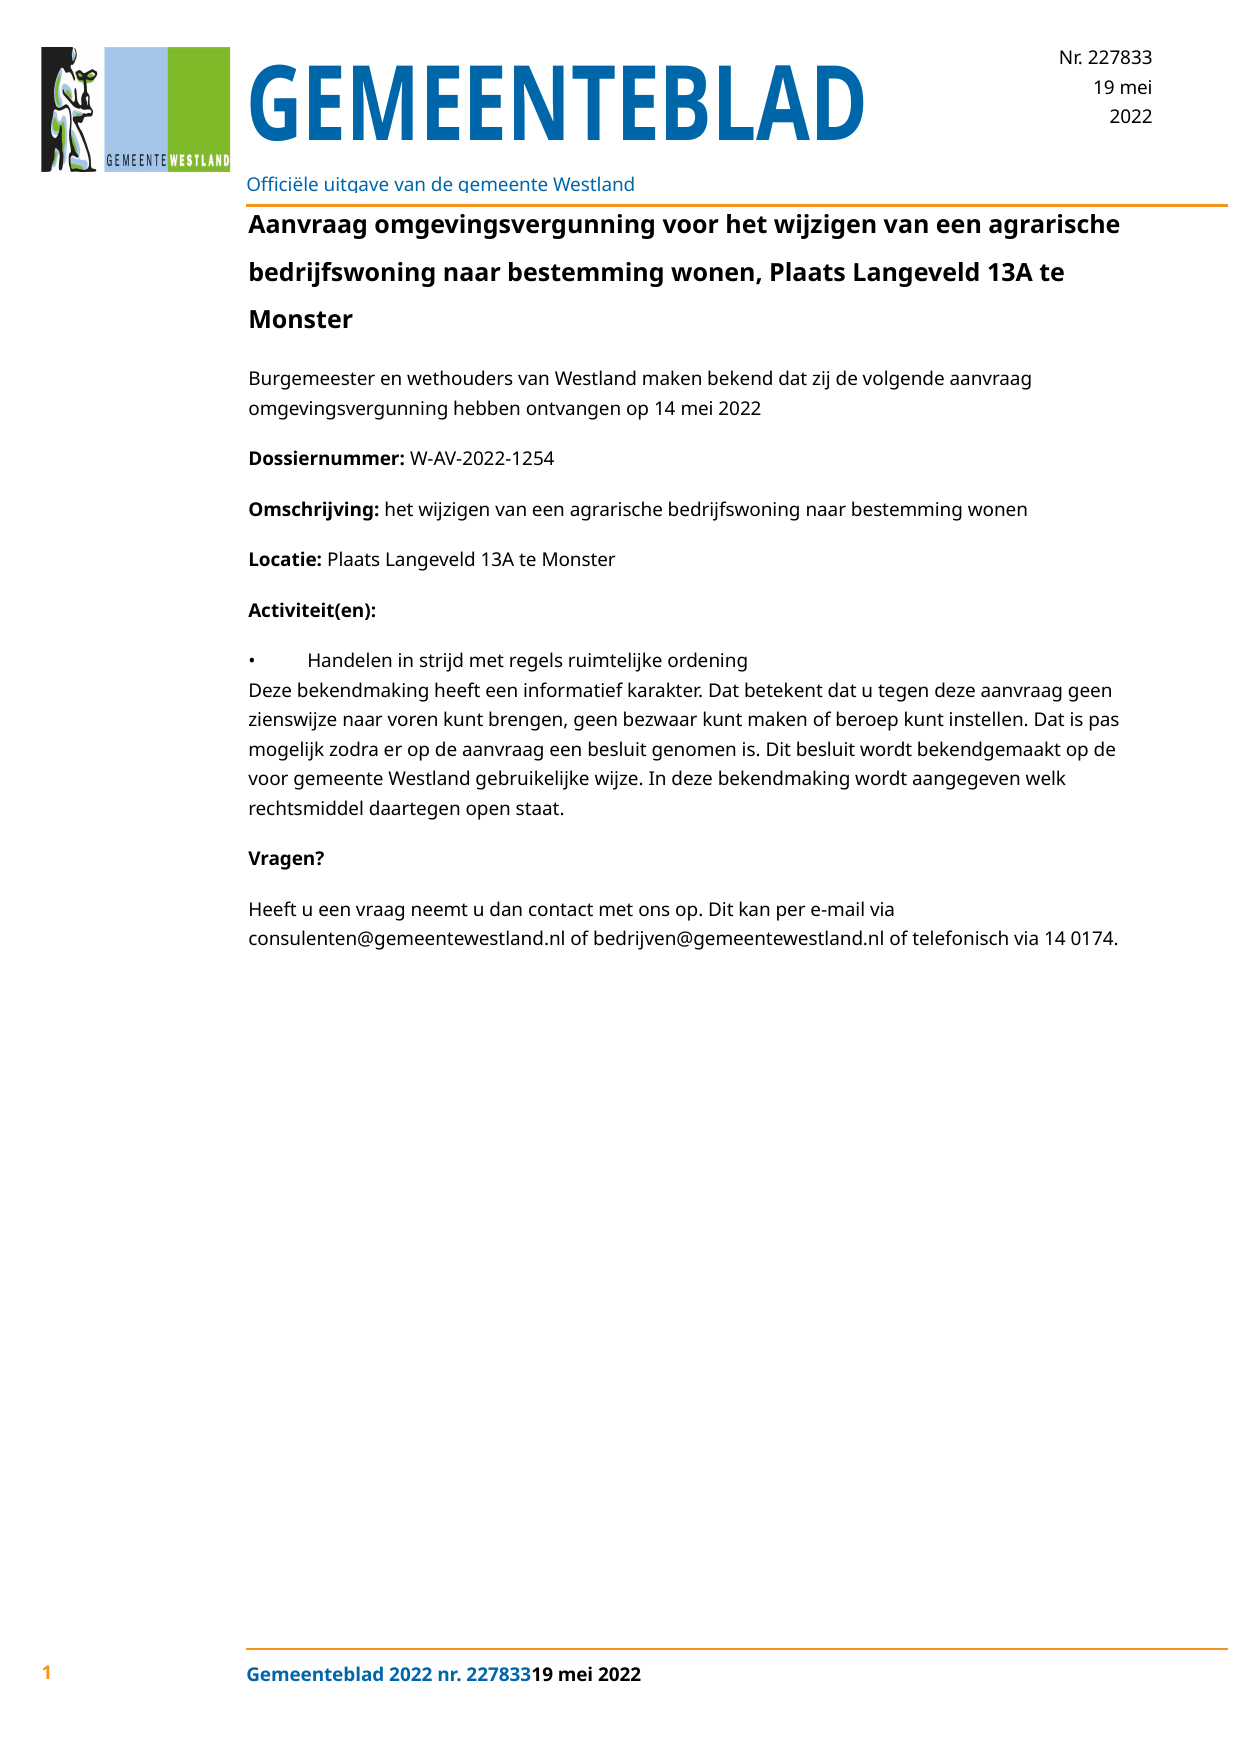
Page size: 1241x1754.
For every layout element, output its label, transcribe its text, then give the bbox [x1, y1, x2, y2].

text Omschrijving: het wijzigen van een agrarische bedrijfswoning naar bestemming wonen [248, 496, 1152, 522]
text Dossiernummer: W-AV-2022-1254 [248, 446, 1152, 471]
text Deze bekendmaking heeft een informatief karakter. Dat betekent dat u tegen deze aanvraag geen zienswijze naar voren kunt brengen, geen bezwaar kunt maken of beroep kunt instellen. Dat is pas mogelijk zodra er op de aanvraag een besluit genomen is. Dit besluit wordt bekendgemaakt op de voor gemeente Westland gebruikelijke wijze. In deze bekendmaking wordt aangegeven welk rechtsmiddel daartegen open staat. [248, 677, 1152, 821]
text Heeft u een vraag neemt u dan contact met ons op. Dit kan per e-mail via consulenten@gemeentewestland.nl of bedrijven@gemeentewestland.nl of telefonisch via 14 0174. [248, 896, 1152, 951]
text Vragen? [248, 846, 1152, 871]
picture [41, 47, 231, 172]
list Handelen in strijd met regels ruimtelijke ordening [248, 647, 1152, 673]
text Locatie: Plaats Langeveld 13A te Monster [248, 546, 1152, 572]
text Burgemeester en wethouders van Westland maken bekend dat zij de volgende aanvraag omgevingsvergunning hebben ontvangen op 14 mei 2022 [248, 366, 1152, 421]
text Aanvraag omgevingsvergunning voor het wijzigen van een agrarische bedrijfswoning naar bestemming wonen, Plaats Langeveld 13A te Monster [248, 207, 1152, 336]
text Activiteit(en): [248, 597, 1152, 622]
